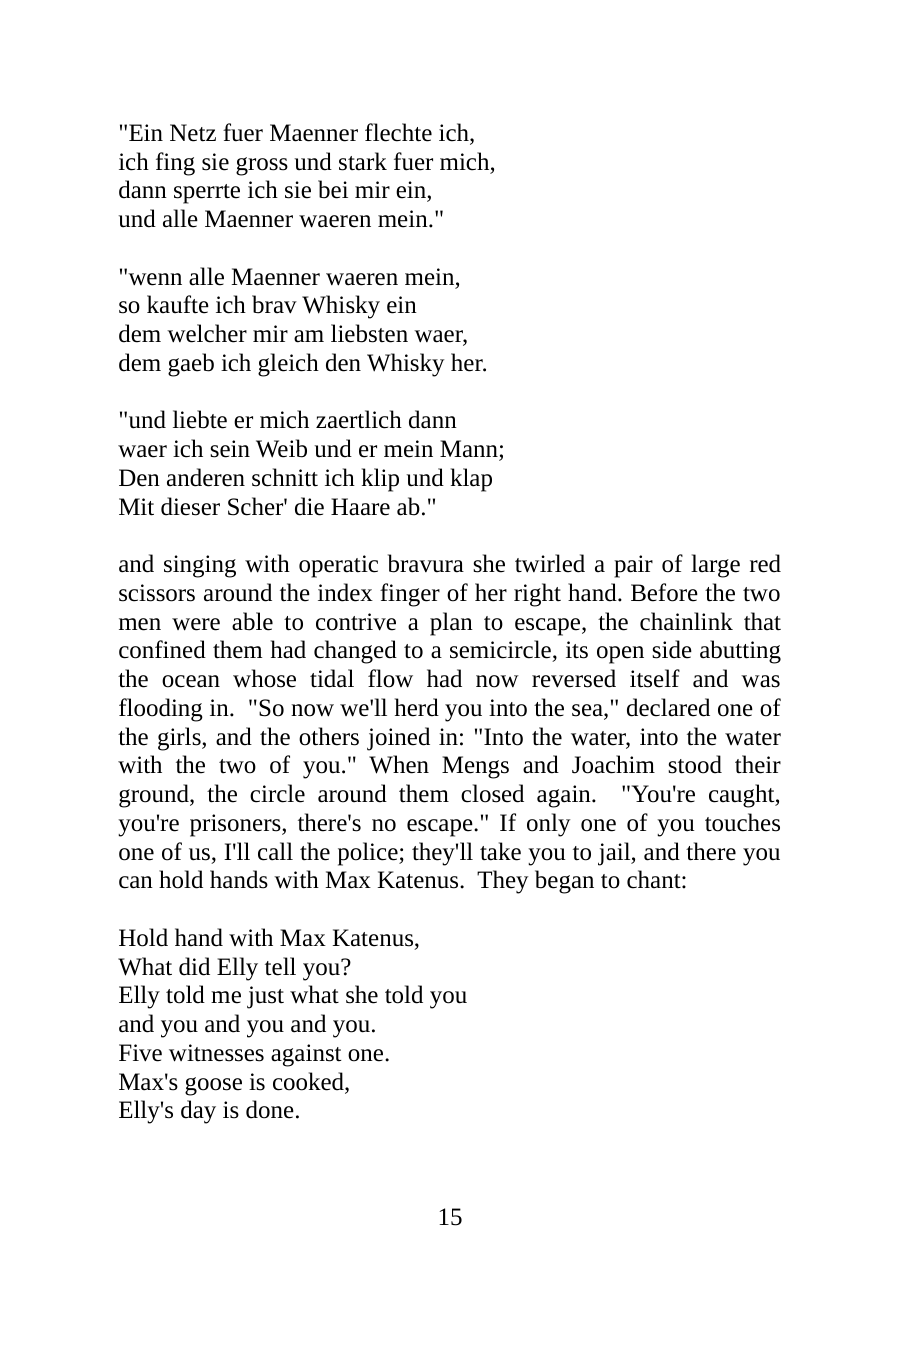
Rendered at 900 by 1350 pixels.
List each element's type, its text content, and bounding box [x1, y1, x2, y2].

text What did Elly tell you? [118, 952, 782, 981]
text dem gaeb ich gleich den Whisky her. [118, 348, 782, 377]
text Elly's day is done. [118, 1096, 782, 1124]
text so kaufte ich brav Whisky ein [118, 291, 782, 319]
text Mit dieser Scher' die Haare ab." [118, 492, 782, 521]
text dem welcher mir am liebsten waer, [118, 319, 782, 348]
text Hold hand with Max Katenus, [118, 923, 782, 952]
text ich fing sie gross und stark fuer mich, [118, 147, 782, 176]
text dann sperrte ich sie bei mir ein, [118, 176, 782, 204]
text "wenn alle Maenner waeren mein, [118, 262, 782, 291]
text Elly told me just what she told you [118, 981, 782, 1009]
text and you and you and you. [118, 1009, 782, 1038]
text waer ich sein Weib und er mein Mann; [118, 434, 782, 463]
text and singing with operatic bravura she twirled a pair of large red scissors around the index finger of her right hand. Before the two men were able to contrive a plan to escape, the chainlink that confined them had changed to a semicircle, its open side abutting the ocean whose tidal flow had now reversed itself and was flooding in. "So now we'll herd you into the sea," declared one of the girls, and the others joined in: "Into the water, into the water with the two of you." When Mengs and Joachim stood their ground, the circle around them closed again. "You're caught, you're prisoners, there's no escape." If only one of you touches one of us, I'll call the police; they'll take you to jail, and there you can hold hands with Max Katenus. They began to chant: [118, 549, 782, 894]
text Den anderen schnitt ich klip und klap [118, 463, 782, 492]
text und alle Maenner waeren mein." [118, 204, 782, 233]
text Five witnesses against one. [118, 1038, 782, 1067]
text Max's goose is cooked, [118, 1067, 782, 1096]
text "Ein Netz fuer Maenner flechte ich, [118, 118, 782, 147]
text "und liebte er mich zaertlich dann [118, 406, 782, 434]
